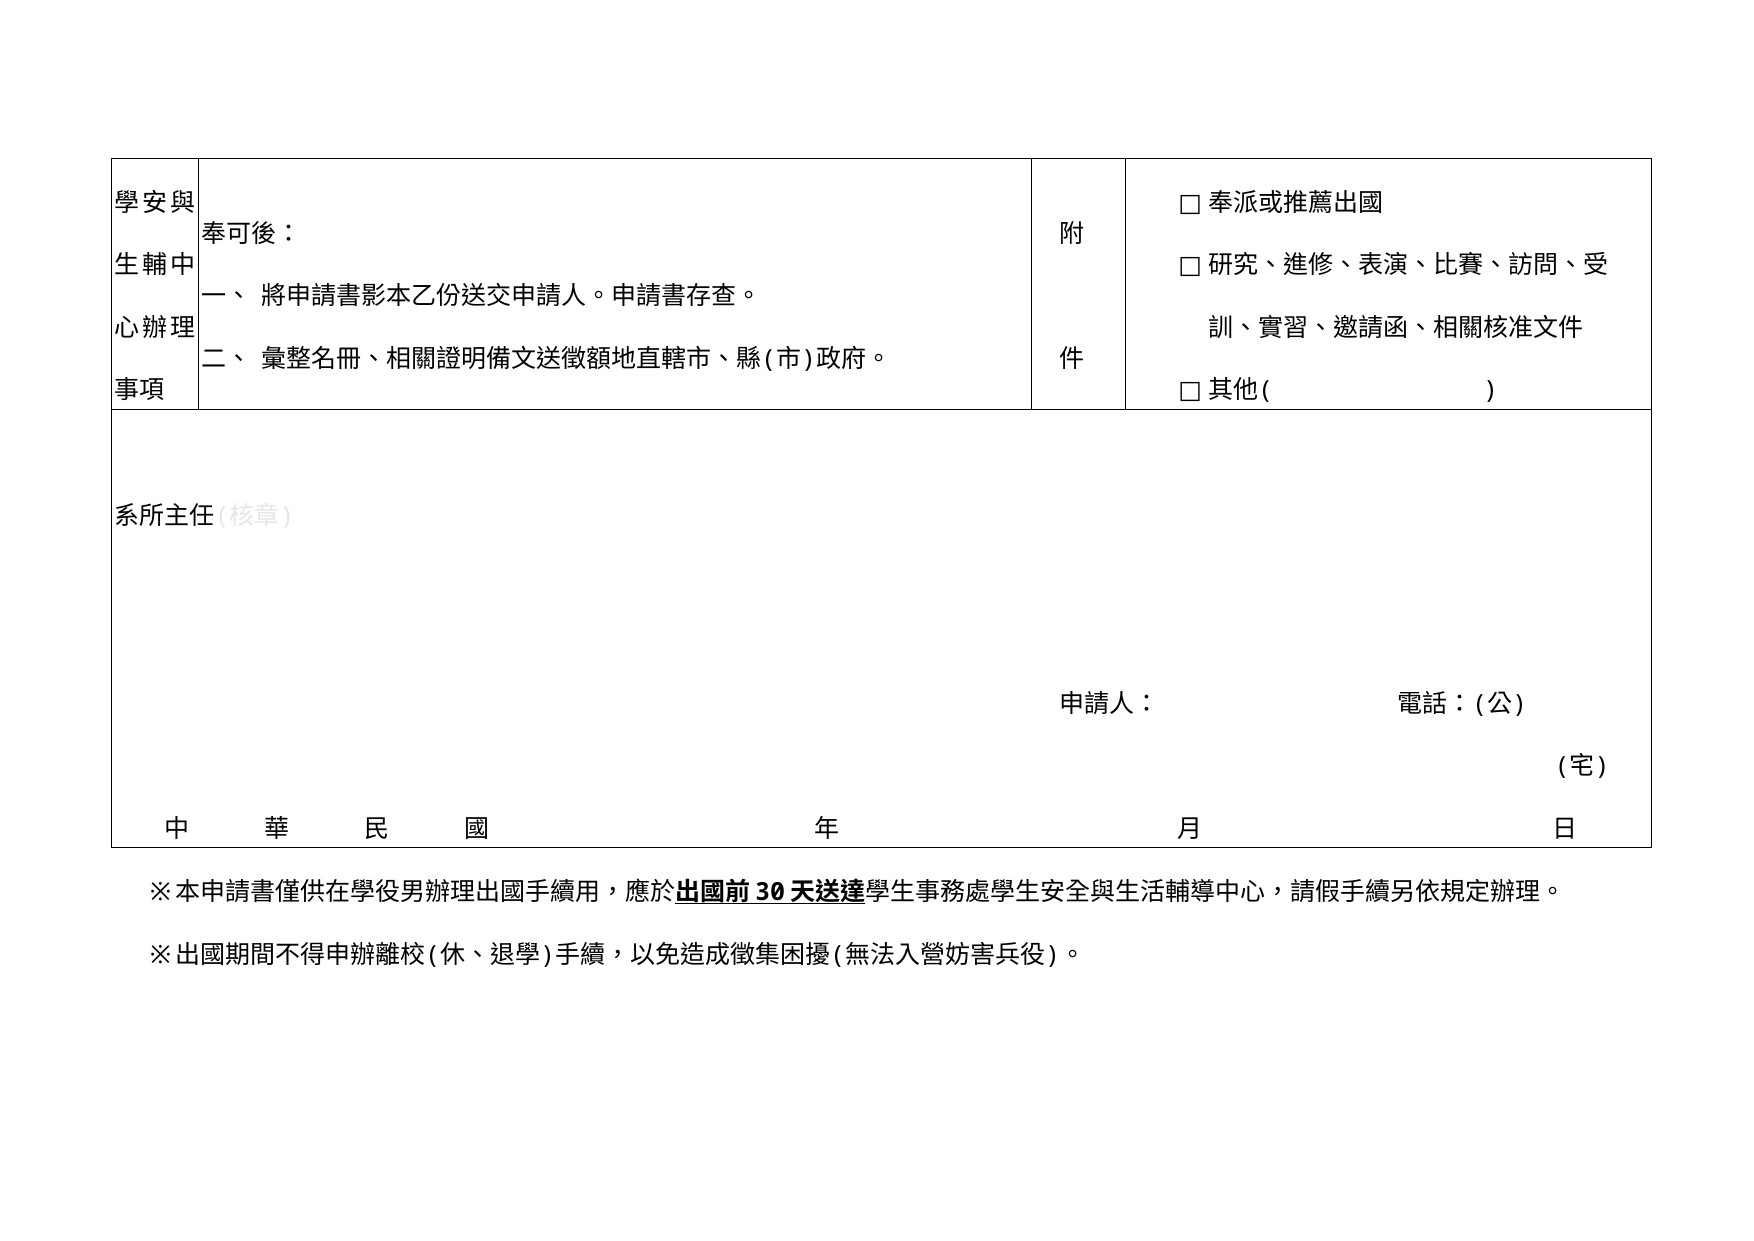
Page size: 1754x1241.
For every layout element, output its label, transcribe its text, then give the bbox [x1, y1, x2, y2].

table_cell 奉派或推薦出國 研究、進修、表演、比賽、訪問、受訓、實習、邀請函、相關核准文件 其他( ) [1126, 159, 1651, 408]
table_cell 學安與生輔中心辦理事項 [112, 159, 198, 408]
list 本申請書僅供在學役男辦理出國手續用，應於出國前30天送達學生事務處學生安全與生活輔導中心，請假手續另依規定辦理。 [150, 848, 1604, 911]
list 出國期間不得申辦離校(休、退學)手續，以免造成徵集困擾(無法入營妨害兵役)。 [150, 911, 1604, 973]
table_cell 奉可後： 將申請書影本乙份送交申請人。申請書存查。 彙整名冊、相關證明備文送徵額地直轄市、縣(市)政府。 [199, 159, 1031, 408]
table_cell 附 件 [1032, 159, 1125, 408]
table_cell 系所主任(核章) 申請人： 電話：(公) (宅) 中 華 民 國 年 月 日 [112, 410, 1651, 847]
